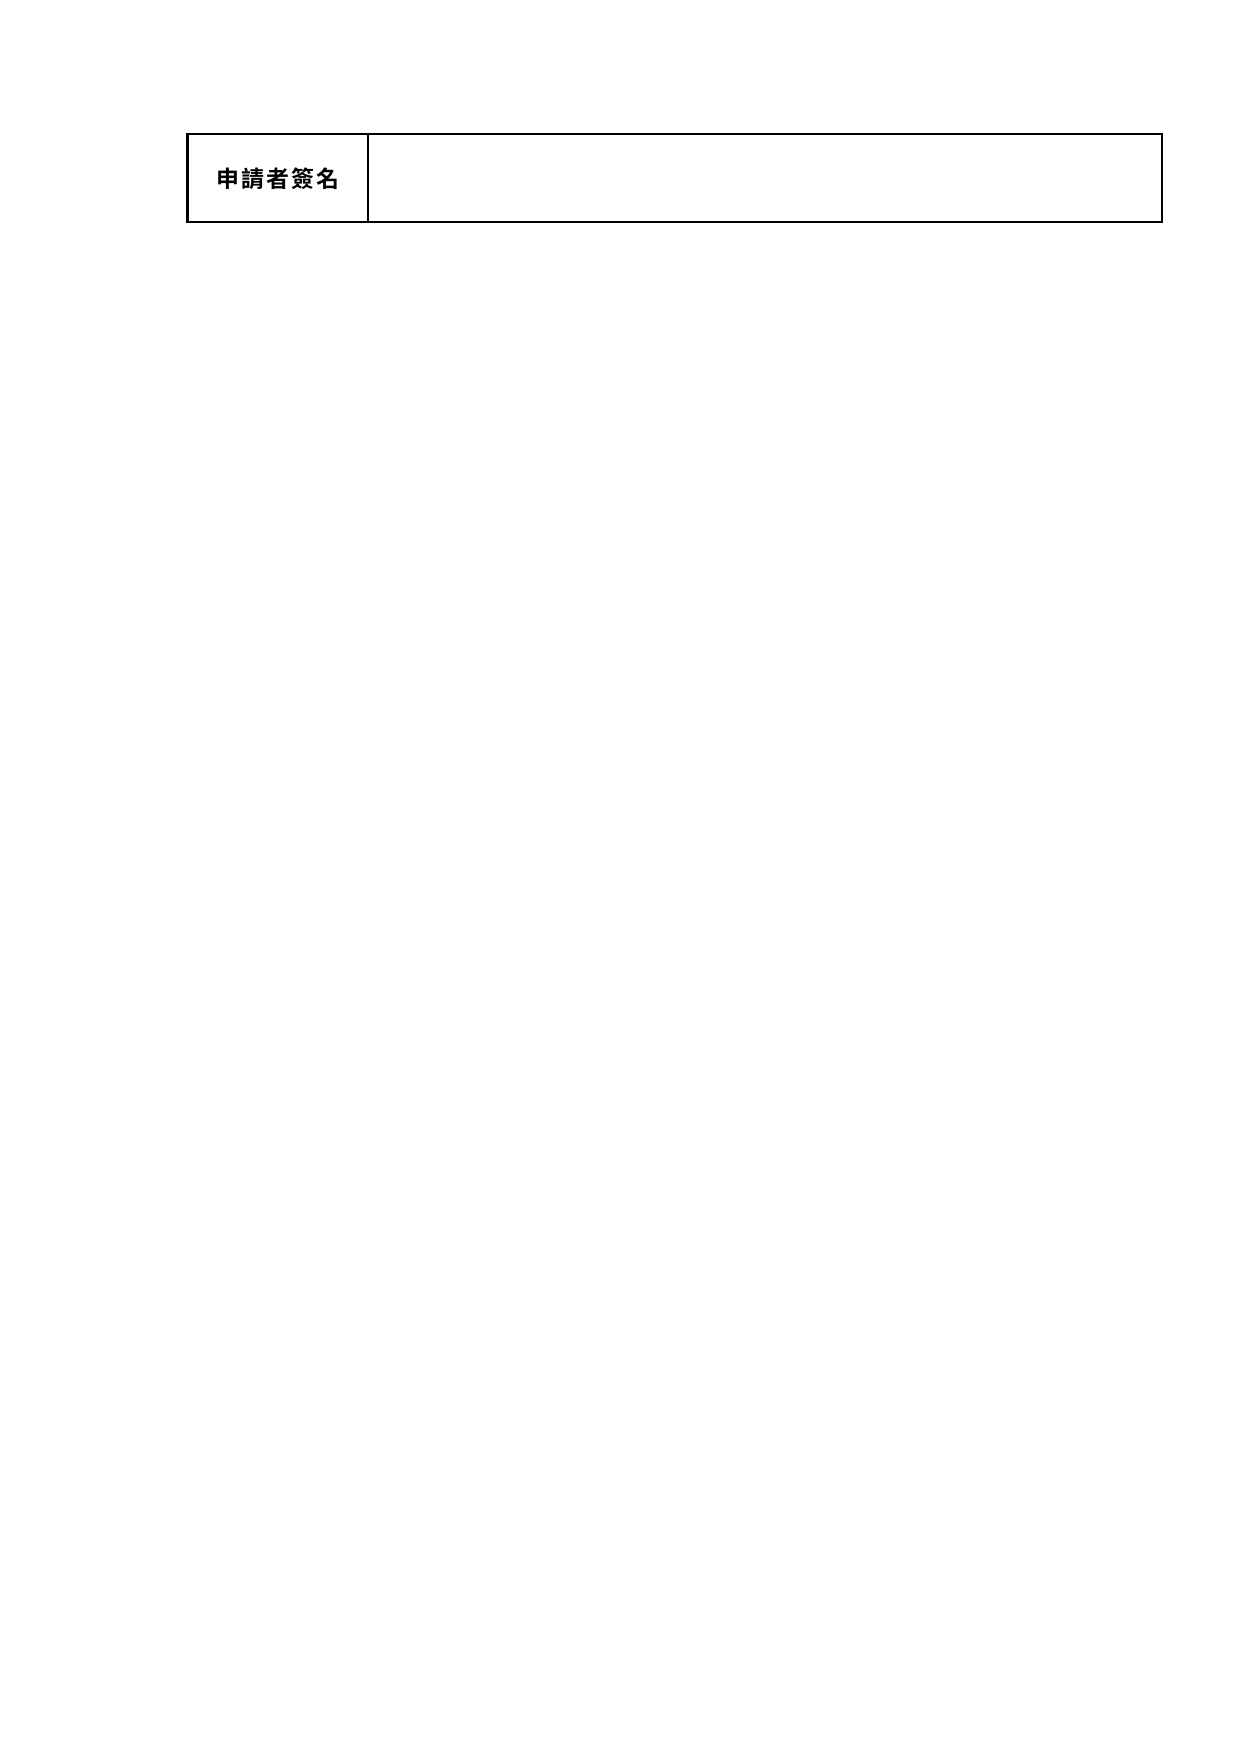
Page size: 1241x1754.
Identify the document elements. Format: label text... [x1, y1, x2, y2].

table_cell [369, 135, 1161, 221]
table_cell 申請者簽名 [189, 135, 367, 221]
